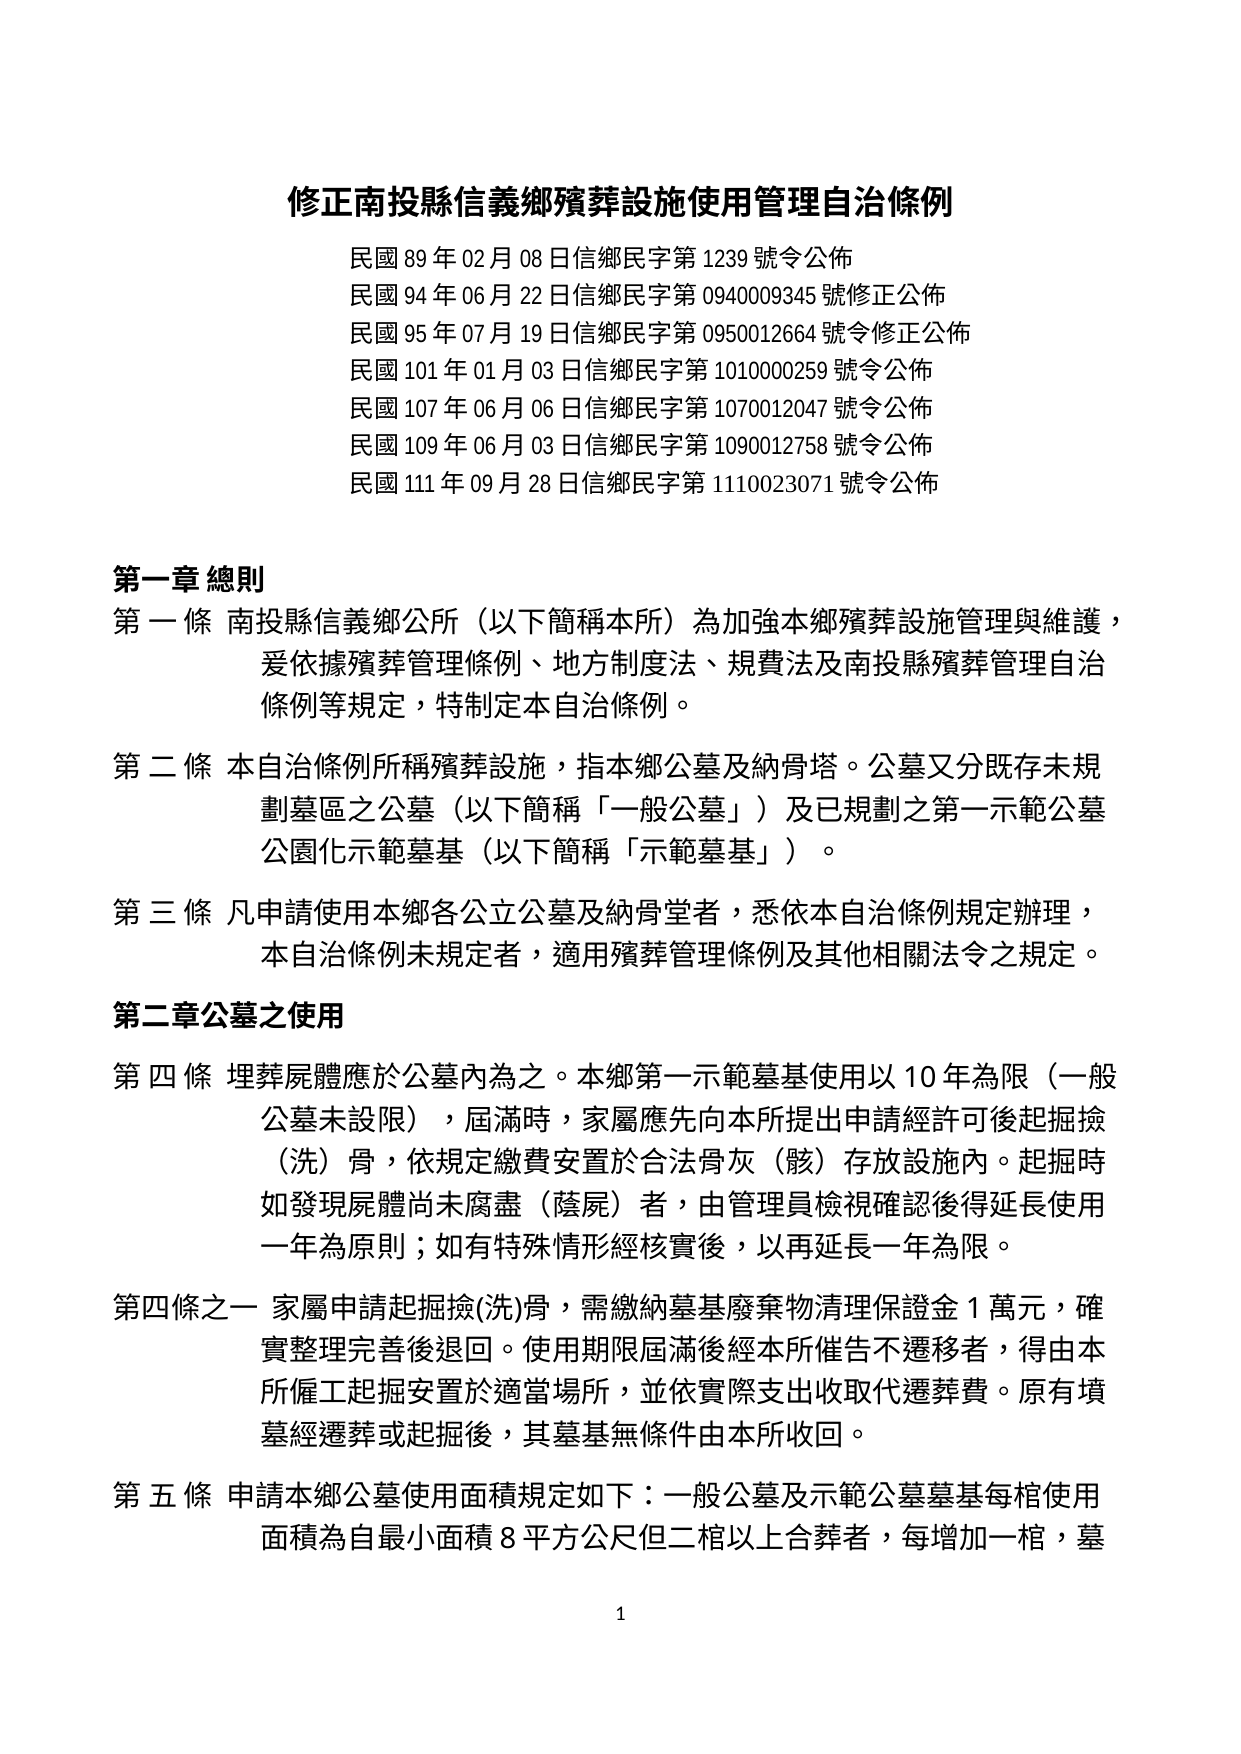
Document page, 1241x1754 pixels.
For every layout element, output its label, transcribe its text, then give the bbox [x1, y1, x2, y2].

text 第 二 條 本自治條例所稱殯葬設施，指本鄉公墓及納骨塔。公墓又分既存未規劃墓區之公墓（以下簡稱「一般公墓」）及已規劃之第一示範公墓公園化示範墓基（以下簡稱「示範墓基」）。 [112, 744, 1128, 871]
text 民國101年01月03日信鄉民字第1010000259號令公佈 [349, 350, 1128, 387]
text 第一章 總則 [112, 556, 1128, 598]
text 修正南投縣信義鄉殯葬設施使用管理自治條例 [112, 162, 1128, 237]
text 民國107年06月06日信鄉民字第1070012047號令公佈 [349, 387, 1128, 425]
text 第 五 條 申請本鄉公墓使用面積規定如下：一般公墓及示範公墓墓基每棺使用面積為自最小面積8平方公尺但二棺以上合葬者，每增加一棺，墓 [112, 1472, 1128, 1557]
text 民國89年02月08日信鄉民字第1239號令公佈 [349, 237, 1128, 275]
text 第 四 條 埋葬屍體應於公墓內為之。本鄉第一示範墓基使用以10年為限（一般公墓未設限），屆滿時，家屬應先向本所提出申請經許可後起掘撿（洗）骨，依規定繳費安置於合法骨灰（骸）存放設施內。起掘時如發現屍體尚未腐盡（蔭屍）者，由管理員檢視確認後得延長使用一年為原則；如有特殊情形經核實後，以再延長一年為限。 [112, 1054, 1128, 1266]
text 第 一 條 南投縣信義鄉公所（以下簡稱本所）為加強本鄉殯葬設施管理與維護，爰依據殯葬管理條例、地方制度法、規費法及南投縣殯葬管理自治條例等規定，特制定本自治條例。 [112, 598, 1128, 725]
text 民國95年07月19日信鄉民字第0950012664號令修正公佈 [349, 312, 1128, 350]
text 第 三 條 凡申請使用本鄉各公立公墓及納骨堂者，悉依本自治條例規定辦理，本自治條例未規定者，適用殯葬管理條例及其他相關法令之規定。 [112, 890, 1128, 974]
text 民國109年06月03日信鄉民字第1090012758號令公佈 [349, 425, 1128, 462]
text 民國111年09月28日信鄉民字第 1110023071號令公佈 [349, 462, 1128, 500]
text 第四條之一 家屬申請起掘撿(洗)骨，需繳納墓基廢棄物清理保證金1萬元，確實整理完善後退回。使用期限屆滿後經本所催告不遷移者，得由本所僱工起掘安置於適當場所，並依實際支出收取代遷葬費。原有墳墓經遷葬或起掘後，其墓基無條件由本所收回。 [112, 1284, 1128, 1454]
text 第二章公墓之使用 [112, 993, 1128, 1035]
text 民國94年06月22日信鄉民字第0940009345號修正公佈 [349, 275, 1128, 312]
